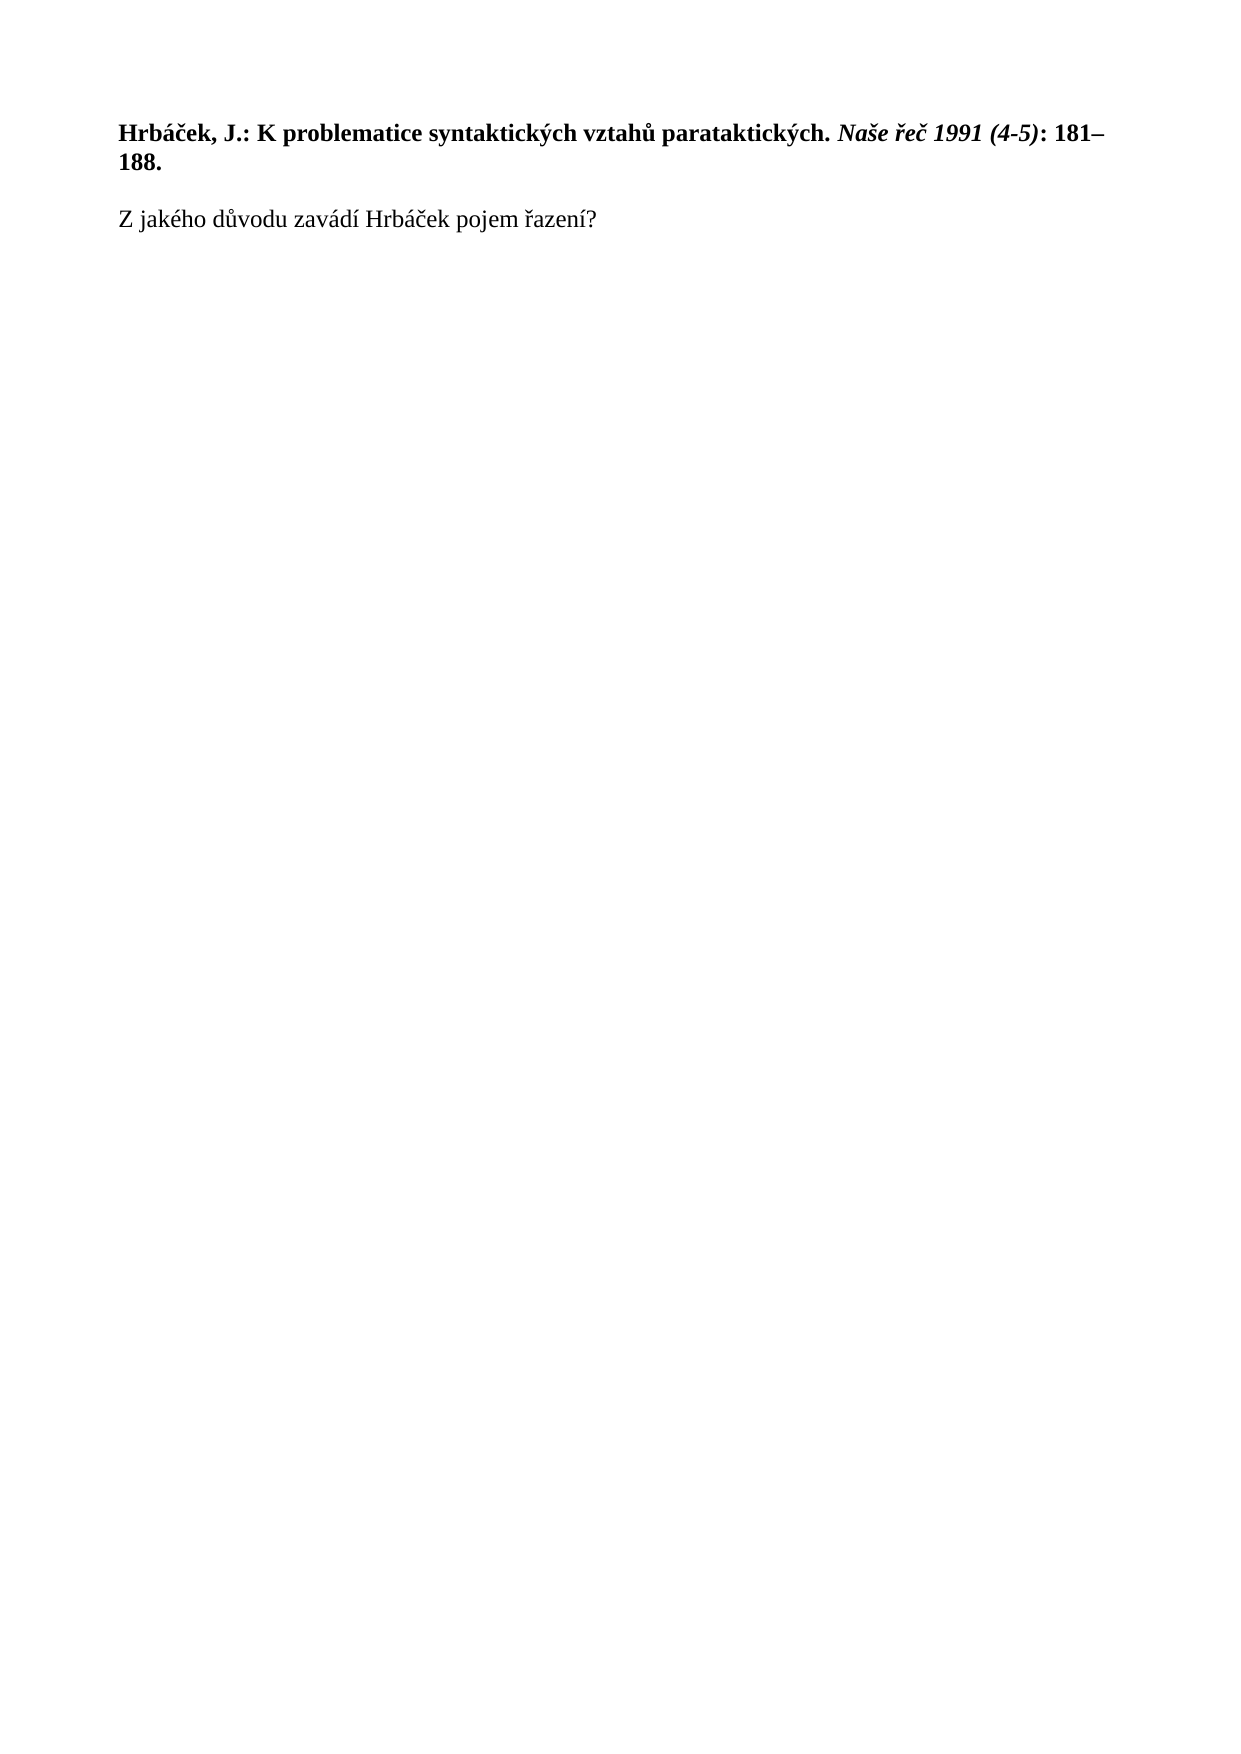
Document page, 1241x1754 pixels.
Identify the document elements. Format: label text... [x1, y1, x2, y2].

text Z jakého důvodu zavádí Hrbáček pojem řazení? [118, 204, 1122, 233]
text Hrbáček, J.: K problematice syntaktických vztahů parataktických. Naše řeč 1991 (4-5): 181–188. [118, 118, 1122, 176]
